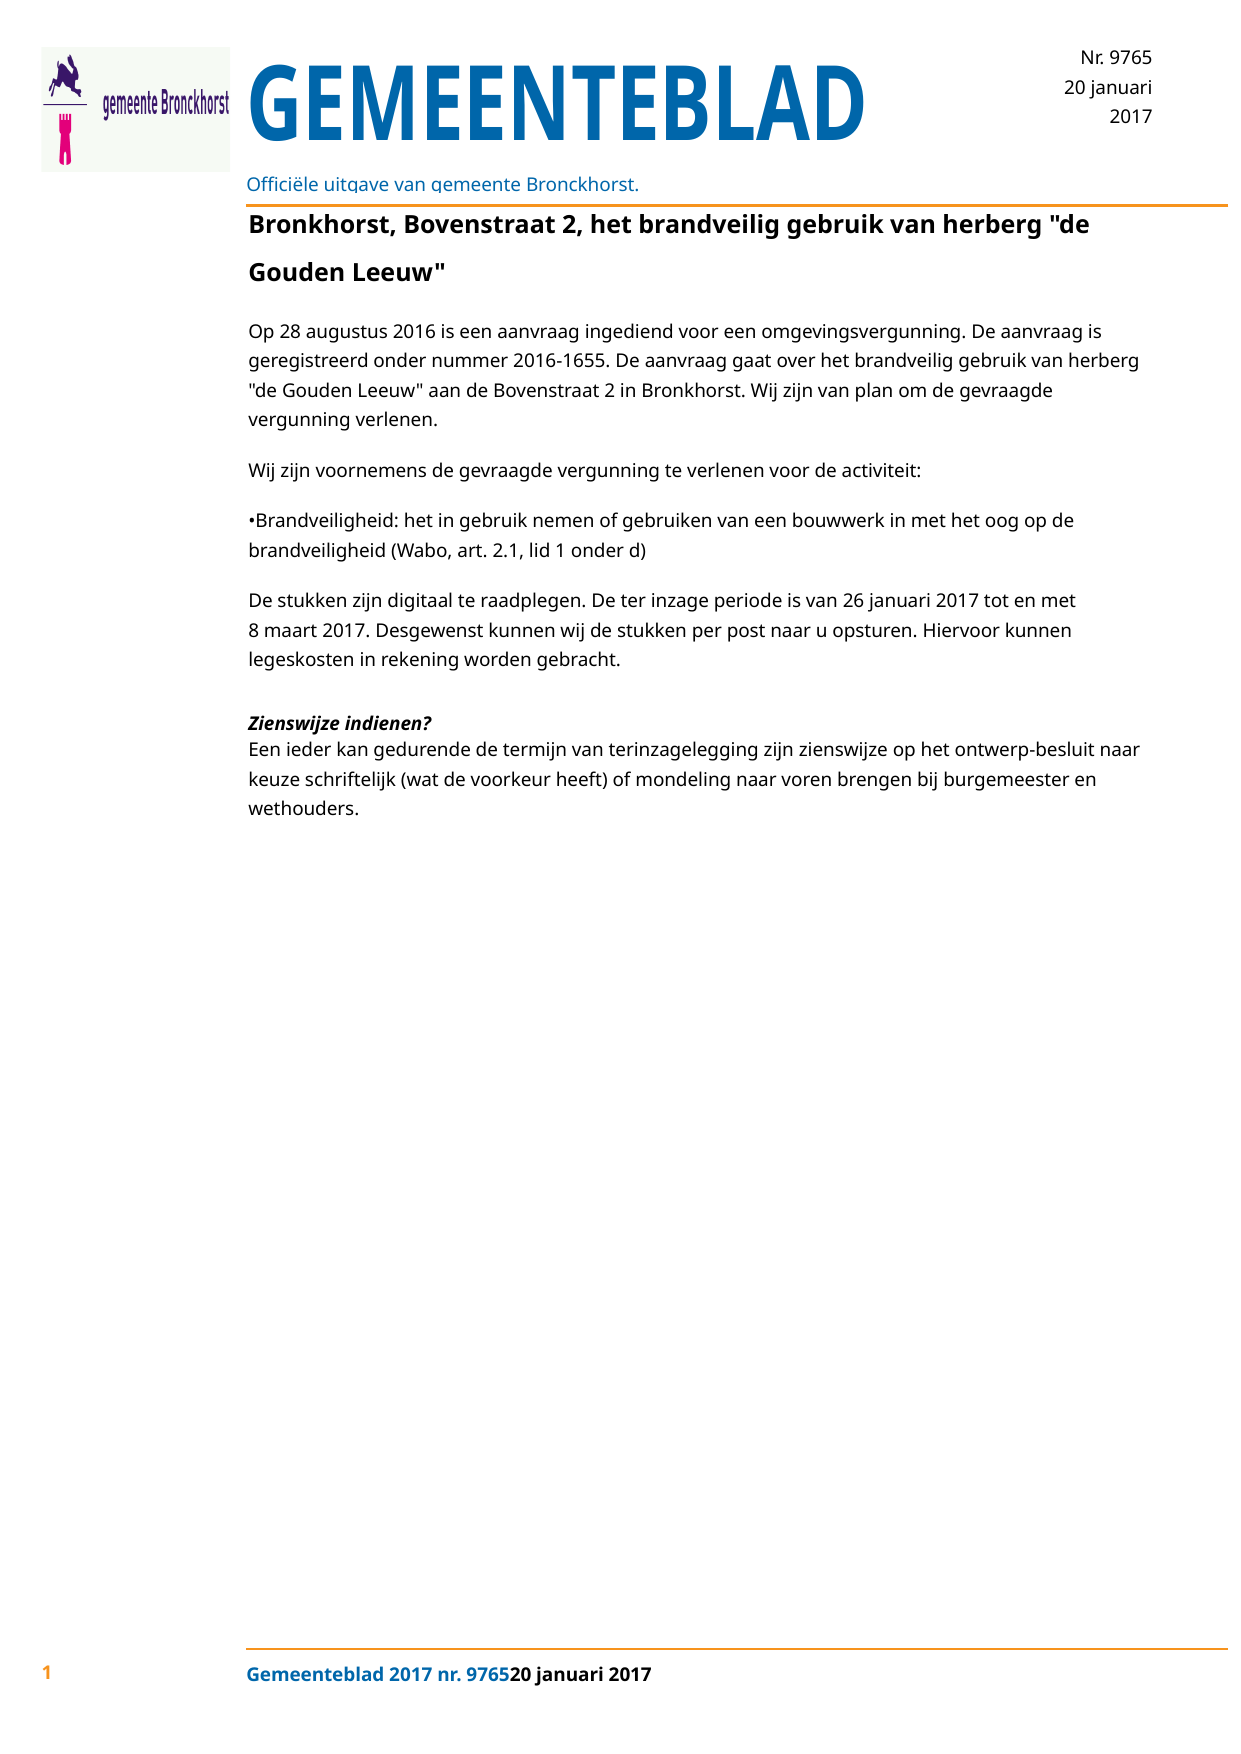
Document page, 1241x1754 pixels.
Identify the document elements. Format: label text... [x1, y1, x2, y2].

text Zienswijze indienen? [248, 711, 1152, 736]
text Een ieder kan gedurende de termijn van terinzagelegging zijn zienswijze op het ontwerp-besluit naar keuze schriftelijk (wat de voorkeur heeft) of mondeling naar voren brengen bij burgemeester en wethouders. [248, 736, 1152, 821]
picture [41, 47, 231, 172]
text •Brandveiligheid: het in gebruik nemen of gebruiken van een bouwwerk in met het oog op de brandveiligheid (Wabo, art. 2.1, lid 1 onder d) [248, 507, 1152, 563]
text Wij zijn voornemens de gevraagde vergunning te verlenen voor de activiteit: [248, 457, 1152, 483]
text Bronkhorst, Bovenstraat 2, het brandveilig gebruik van herberg "de Gouden Leeuw" [248, 207, 1152, 288]
text Op 28 augustus 2016 is een aanvraag ingediend voor een omgevingsvergunning. De aanvraag is geregistreerd onder nummer 2016-1655. De aanvraag gaat over het brandveilig gebruik van herberg "de Gouden Leeuw" aan de Bovenstraat 2 in Bronkhorst. Wij zijn van plan om de gevraagde vergunning verlenen. [248, 318, 1152, 432]
text De stukken zijn digitaal te raadplegen. De ter inzage periode is van 26 januari 2017 tot en met 8 maart 2017. Desgewenst kunnen wij de stukken per post naar u opsturen. Hiervoor kunnen legeskosten in rekening worden gebracht. [248, 587, 1152, 672]
